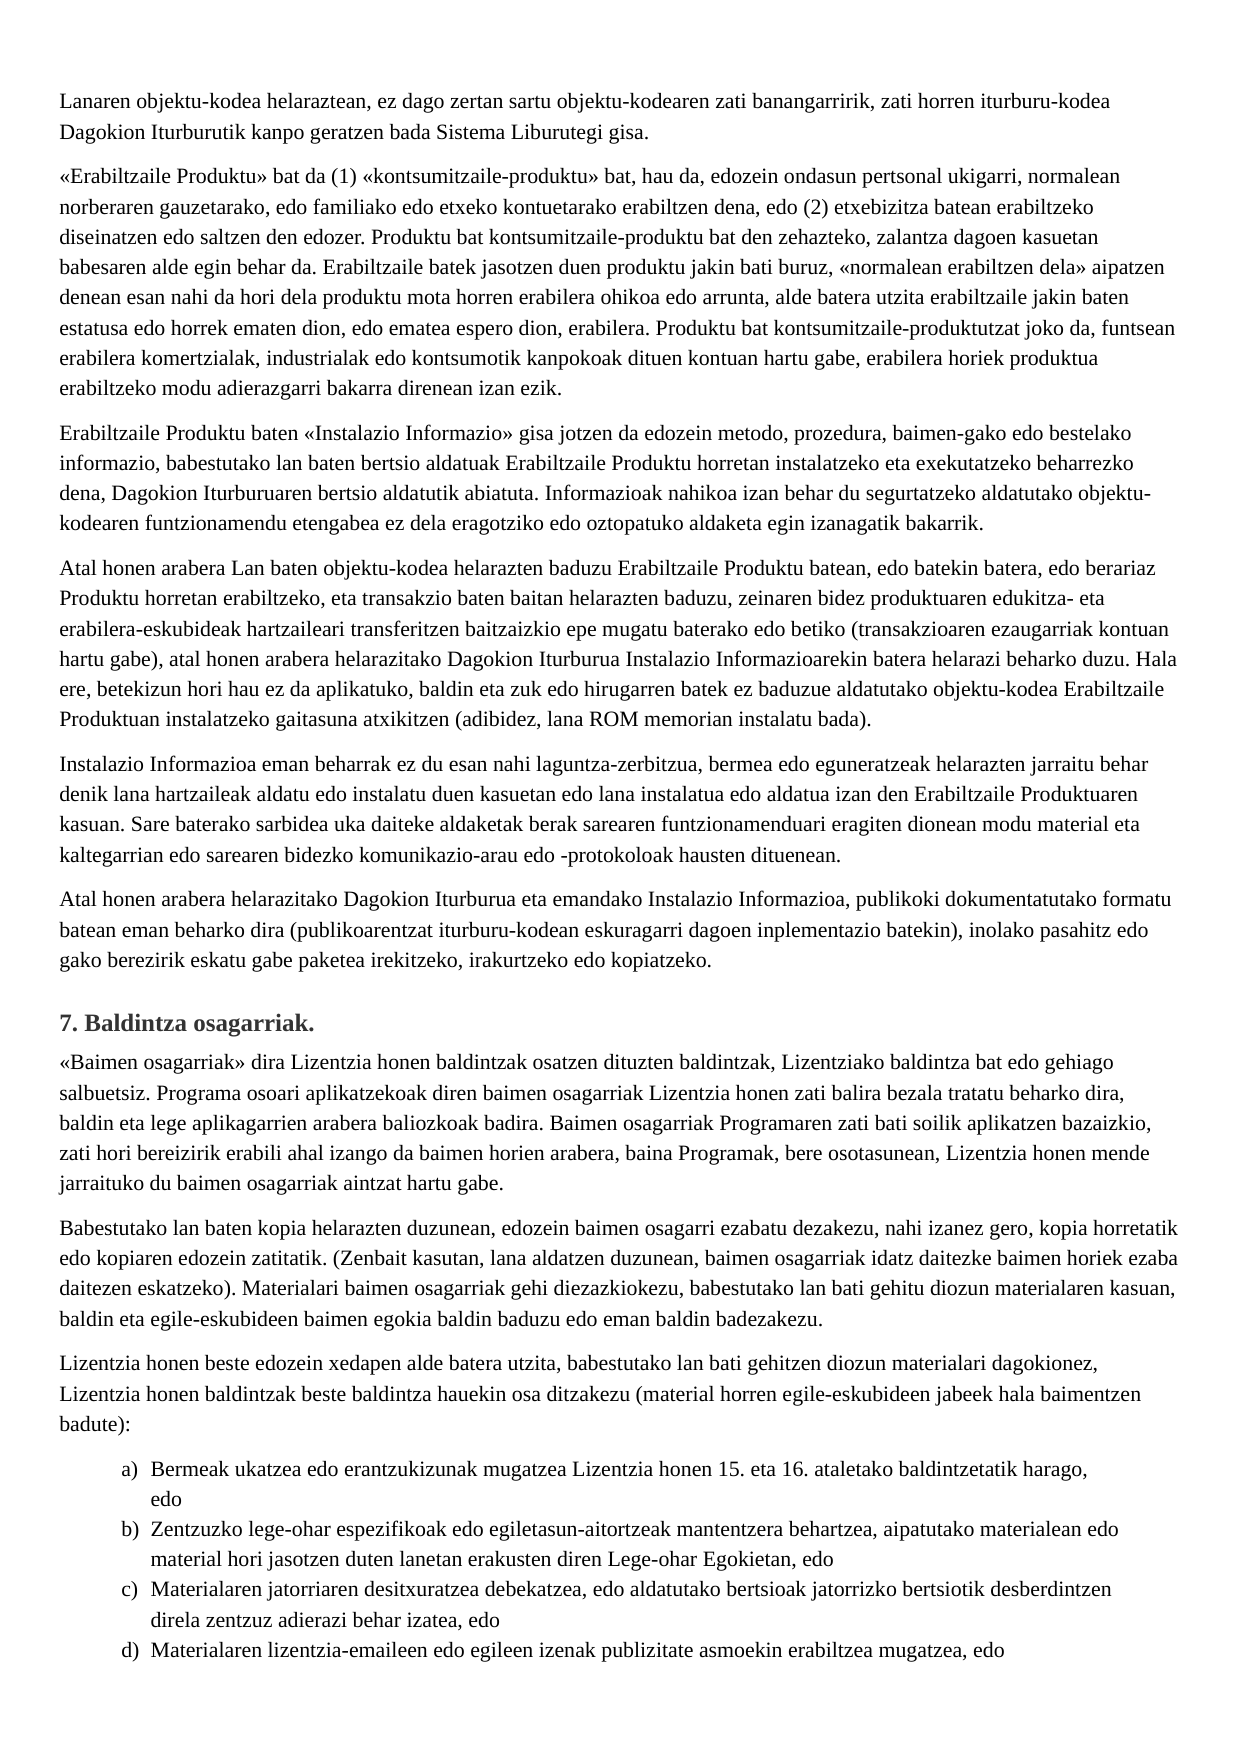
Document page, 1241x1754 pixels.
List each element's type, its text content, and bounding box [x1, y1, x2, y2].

subtitle 7. Baldintza osagarriak. [59, 1008, 1181, 1037]
text «Baimen osagarriak» dira Lizentzia honen baldintzak osatzen dituzten baldintzak, Lizentziako baldintza bat edo gehiago salbuetsiz. Programa osoari aplikatzekoak diren baimen osagarriak Lizentzia honen zati balira bezala tratatu beharko dira, baldin eta lege aplikagarrien arabera baliozkoak badira. Baimen osagarriak Programaren zati bati soilik aplikatzen bazaizkio, zati hori bereizirik erabili ahal izango da baimen horien arabera, baina Programak, bere osotasunean, Lizentzia honen mende jarraituko du baimen osagarriak aintzat hartu gabe. [59, 1049, 1181, 1195]
text Lizentzia honen beste edozein xedapen alde batera utzita, babestutako lan bati gehitzen diozun materialari dagokionez, Lizentzia honen baldintzak beste baldintza hauekin osa ditzakezu (material horren egile-eskubideen jabeek hala baimentzen badute): [59, 1350, 1181, 1436]
text Atal honen arabera Lan baten objektu-kodea helarazten baduzu Erabiltzaile Produktu batean, edo batekin batera, edo berariaz Produktu horretan erabiltzeko, eta transakzio baten baitan helarazten baduzu, zeinaren bidez produktuaren edukitza- eta erabilera-eskubideak hartzaileari transferitzen baitzaizkio epe mugatu baterako edo betiko (transakzioaren ezaugarriak kontuan hartu gabe), atal honen arabera helarazitako Dagokion Iturburua Instalazio Informazioarekin batera helarazi beharko duzu. Hala ere, betekizun hori hau ez da aplikatuko, baldin eta zuk edo hirugarren batek ez baduzue aldatutako objektu-kodea Erabiltzaile Produktuan instalatzeko gaitasuna atxikitzen (adibidez, lana ROM memorian instalatu bada). [59, 555, 1181, 731]
list Bermeak ukatzea edo erantzukizunak mugatzea Lizentzia honen 15. eta 16. ataletako baldintzetatik harago, edo [121, 1456, 1122, 1511]
text Instalazio Informazioa eman beharrak ez du esan nahi laguntza-zerbitzua, bermea edo eguneratzeak helarazten jarraitu behar denik lana hartzaileak aldatu edo instalatu duen kasuetan edo lana instalatua edo aldatua izan den Erabiltzaile Produktuaren kasuan. Sare baterako sarbidea uka daiteke aldaketak berak sarearen funtzionamenduari eragiten dionean modu material eta kaltegarrian edo sarearen bidezko komunikazio-arau edo -protokoloak hausten dituenean. [59, 751, 1181, 867]
list Materialaren lizentzia-emaileen edo egileen izenak publizitate asmoekin erabiltzea mugatzea, edo [121, 1637, 1122, 1662]
text Babestutako lan baten kopia helarazten duzunean, edozein baimen osagarri ezabatu dezakezu, nahi izanez gero, kopia horretatik edo kopiaren edozein zatitatik. (Zenbait kasutan, lana aldatzen duzunean, baimen osagarriak idatz daitezke baimen horiek ezaba daitezen eskatzeko). Materialari baimen osagarriak gehi diezazkiokezu, babestutako lan bati gehitu diozun materialaren kasuan, baldin eta egile-eskubideen baimen egokia baldin baduzu edo eman baldin badezakezu. [59, 1215, 1181, 1331]
text «Erabiltzaile Produktu» bat da (1) «kontsumitzaile-produktu» bat, hau da, edozein ondasun pertsonal ukigarri, normalean norberaren gauzetarako, edo familiako edo etxeko kontuetarako erabiltzen dena, edo (2) etxebizitza batean erabiltzeko diseinatzen edo saltzen den edozer. Produktu bat kontsumitzaile-produktu bat den zehazteko, zalantza dagoen kasuetan babesaren alde egin behar da. Erabiltzaile batek jasotzen duen produktu jakin bati buruz, «normalean erabiltzen dela» aipatzen denean esan nahi da hori dela produktu mota horren erabilera ohikoa edo arrunta, alde batera utzita erabiltzaile jakin baten estatusa edo horrek ematen dion, edo ematea espero dion, erabilera. Produktu bat kontsumitzaile-produktutzat joko da, funtsean erabilera komertzialak, industrialak edo kontsumotik kanpokoak dituen kontuan hartu gabe, erabilera horiek produktua erabiltzeko modu adierazgarri bakarra direnean izan ezik. [59, 163, 1181, 400]
text Lanaren objektu-kodea helaraztean, ez dago zertan sartu objektu-kodearen zati banangarririk, zati horren iturburu-kodea Dagokion Iturburutik kanpo geratzen bada Sistema Liburutegi gisa. [59, 88, 1181, 144]
text Erabiltzaile Produktu baten «Instalazio Informazio» gisa jotzen da edozein metodo, prozedura, baimen-gako edo bestelako informazio, babestutako lan baten bertsio aldatuak Erabiltzaile Produktu horretan instalatzeko eta exekutatzeko beharrezko dena, Dagokion Iturburuaren bertsio aldatutik abiatuta. Informazioak nahikoa izan behar du segurtatzeko aldatutako objektu-kodearen funtzionamendu etengabea ez dela eragotziko edo oztopatuko aldaketa egin izanagatik bakarrik. [59, 420, 1181, 536]
list Zentzuzko lege-ohar espezifikoak edo egiletasun-aitortzeak mantentzera behartzea, aipatutako materialean edo material hori jasotzen duten lanetan erakusten diren Lege-ohar Egokietan, edo [121, 1516, 1122, 1571]
list Materialaren jatorriaren desitxuratzea debekatzea, edo aldatutako bertsioak jatorrizko bertsiotik desberdintzen direla zentzuz adierazi behar izatea, edo [121, 1576, 1122, 1632]
text Atal honen arabera helarazitako Dagokion Iturburua eta emandako Instalazio Informazioa, publikoki dokumentatutako formatu batean eman beharko dira (publikoarentzat iturburu-kodean eskuragarri dagoen inplementazio batekin), inolako pasahitz edo gako berezirik eskatu gabe paketea irekitzeko, irakurtzeko edo kopiatzeko. [59, 886, 1181, 972]
